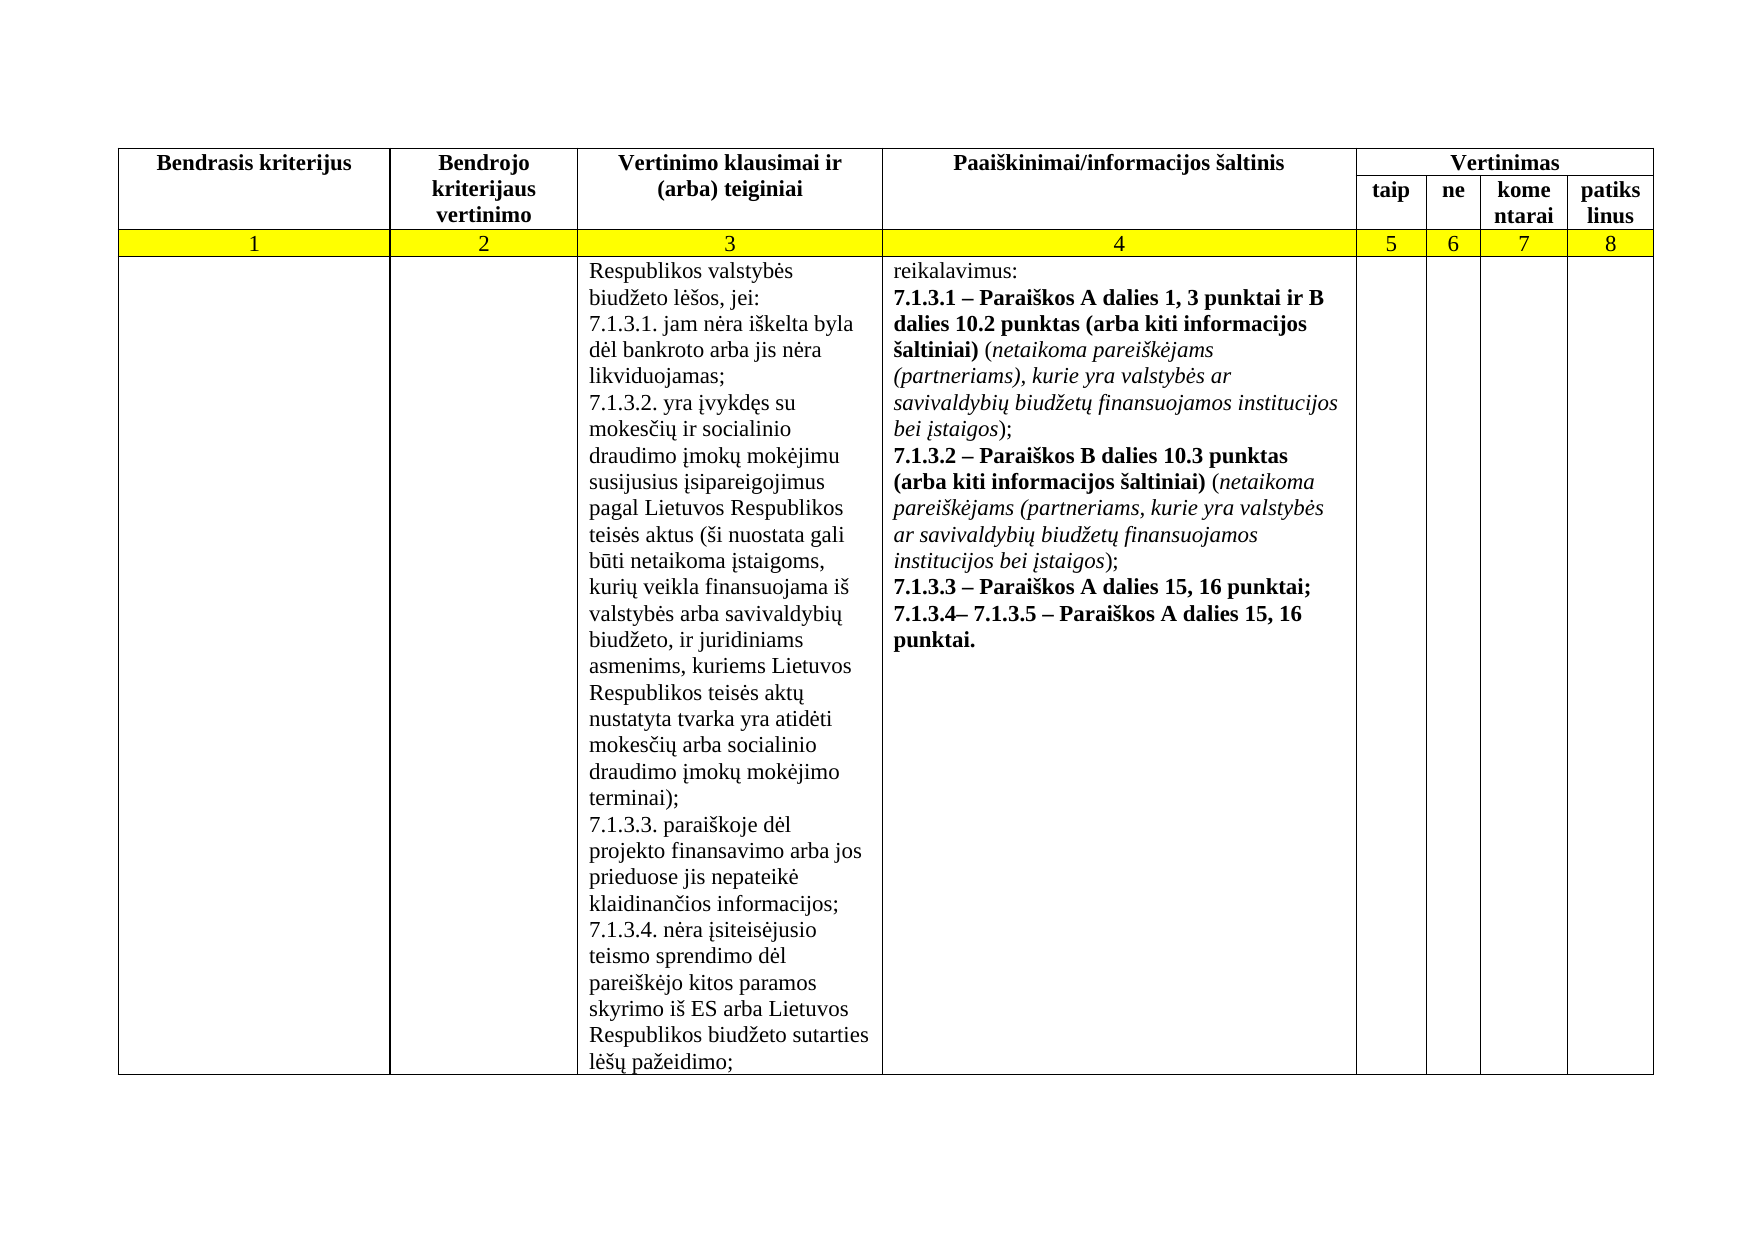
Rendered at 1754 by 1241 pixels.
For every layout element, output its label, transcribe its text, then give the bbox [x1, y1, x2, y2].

table_cell taip [1357, 176, 1426, 229]
table_cell reikalavimus: 7.1.3.1 – Paraiškos A dalies 1, 3 punktai ir B dalies 10.2 punktas (arba kiti informacijos šaltiniai) (netaikoma pareiškėjams (partneriams), kurie yra valstybės ar savivaldybių biudžetų finansuojamos institucijos bei įstaigos); 7.1.3.2 – Paraiškos B dalies 10.3 punktas (arba kiti informacijos šaltiniai) (netaikoma pareiškėjams (partneriams, kurie yra valstybės ar savivaldybių biudžetų finansuojamos institucijos bei įstaigos); 7.1.3.3 – Paraiškos A dalies 15, 16 punktai; 7.1.3.4– 7.1.3.5 – Paraiškos A dalies 15, 16 punktai. [883, 257, 1356, 1074]
table_cell Respublikos valstybės biudžeto lėšos, jei: 7.1.3.1. jam nėra iškelta byla dėl bankroto arba jis nėra likviduojamas; 7.1.3.2. yra įvykdęs su mokesčių ir socialinio draudimo įmokų mokėjimu susijusius įsipareigojimus pagal Lietuvos Respublikos teisės aktus (ši nuostata gali būti netaikoma įstaigoms, kurių veikla finansuojama iš valstybės arba savivaldybių biudžeto, ir juridiniams asmenims, kuriems Lietuvos Respublikos teisės aktų nustatyta tvarka yra atidėti mokesčių arba socialinio draudimo įmokų mokėjimo terminai); 7.1.3.3. paraiškoje dėl projekto finansavimo arba jos prieduose jis nepateikė klaidinančios informacijos; 7.1.3.4. nėra įsiteisėjusio teismo sprendimo dėl pareiškėjo kitos paramos skyrimo iš ES arba Lietuvos Respublikos biudžeto sutarties lėšų pažeidimo; [578, 257, 882, 1074]
table_header Vertinimo klausimai ir (arba) teiginiai [578, 149, 882, 229]
table_cell [1568, 257, 1653, 1074]
table_cell 1 [119, 230, 389, 256]
table_cell [1481, 257, 1567, 1074]
table_cell patikslinus [1568, 176, 1653, 229]
table_cell ne [1427, 176, 1480, 229]
table_header Paaiškinimai/informacijos šaltinis [883, 149, 1356, 229]
table_cell 7 [1481, 230, 1567, 256]
table_cell 8 [1568, 230, 1653, 256]
table_cell [391, 257, 577, 1074]
table_cell 6 [1427, 230, 1480, 256]
table_cell [1427, 257, 1480, 1074]
table_header Bendrasis kriterijus [119, 149, 389, 229]
table_cell [119, 257, 389, 1074]
table_cell [1357, 257, 1426, 1074]
table_cell 5 [1357, 230, 1426, 256]
table_cell komentarai [1481, 176, 1567, 229]
table_cell 3 [578, 230, 882, 256]
table_cell 4 [883, 230, 1356, 256]
table_header Vertinimas [1357, 149, 1653, 175]
table_header Bendrojo kriterijaus vertinimo aspektai [391, 149, 577, 229]
table_cell 2 [391, 230, 577, 256]
